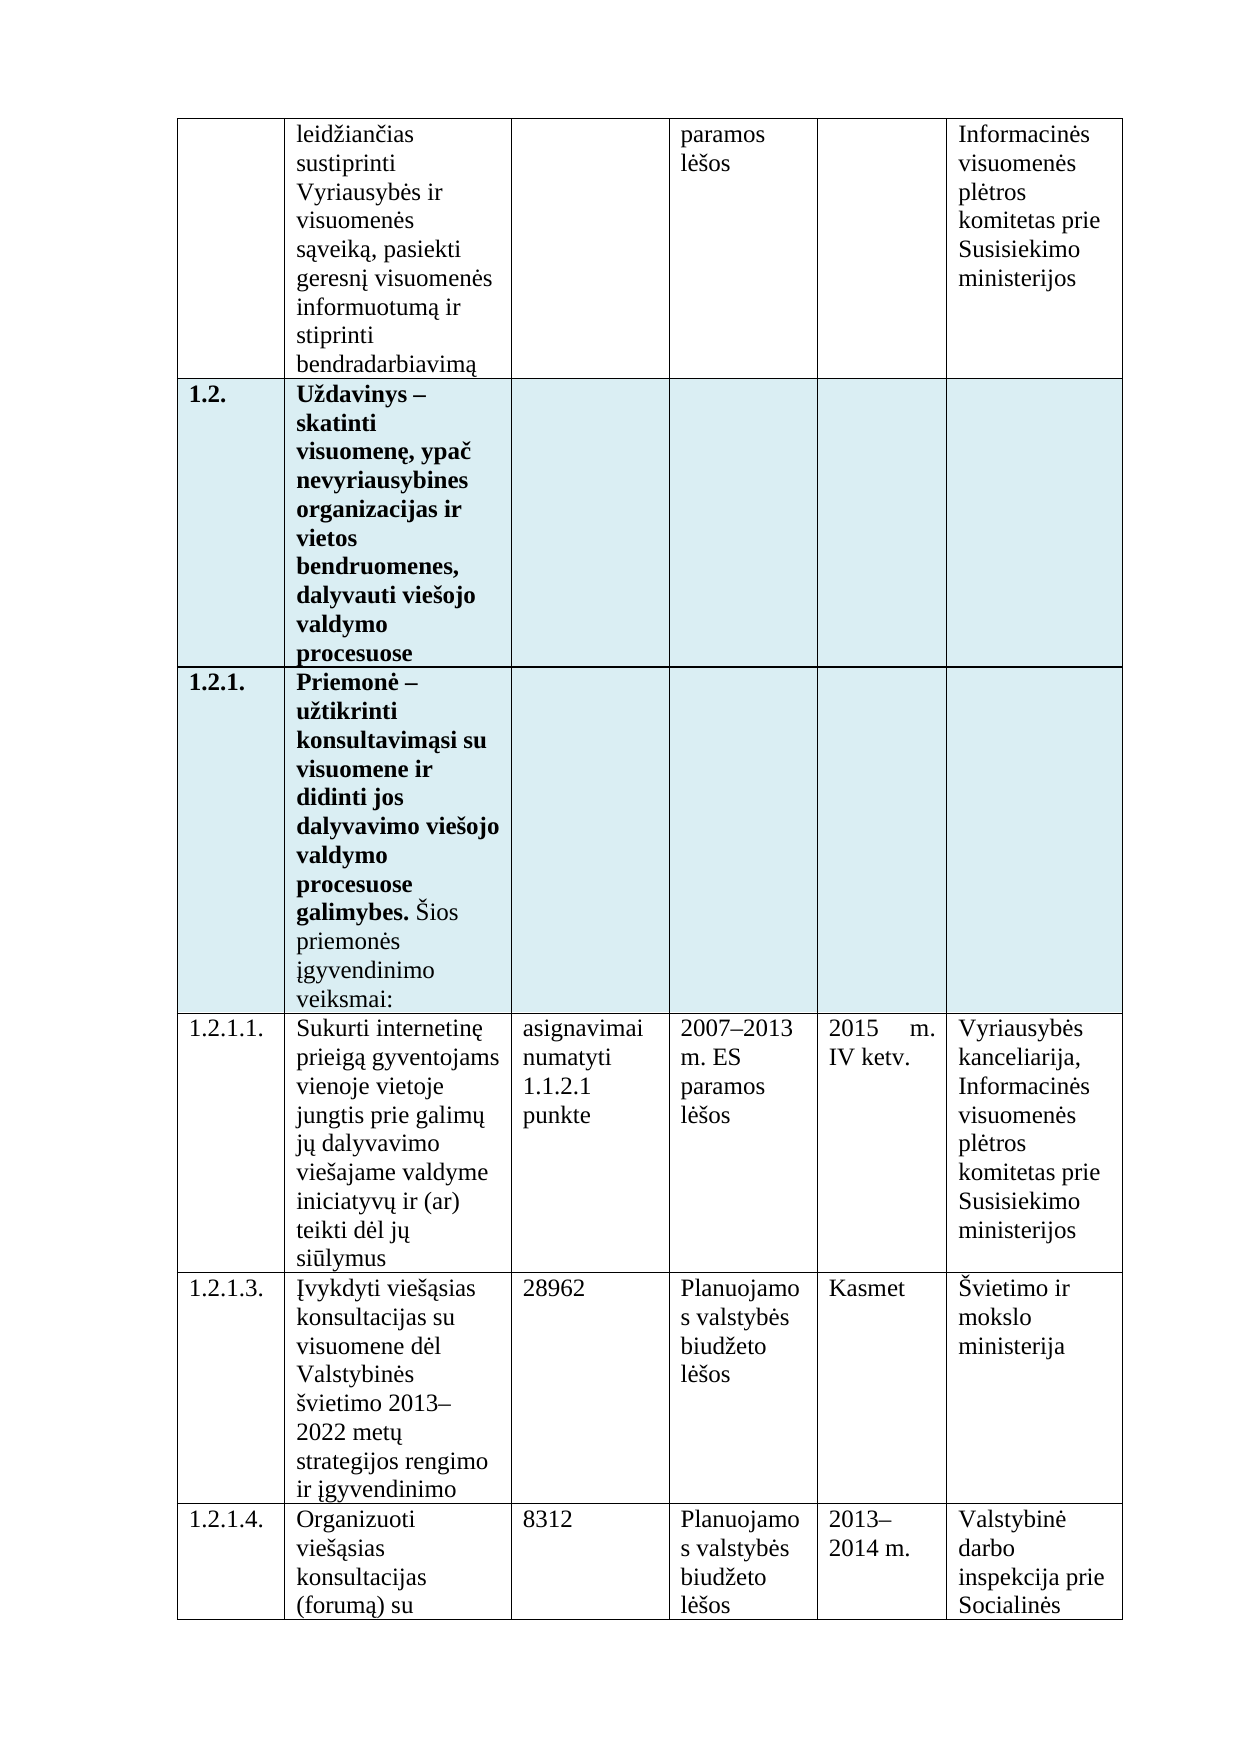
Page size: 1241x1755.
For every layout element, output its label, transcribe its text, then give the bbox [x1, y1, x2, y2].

table_cell [818, 119, 946, 378]
table_cell Priemonė – užtikrinti konsultavimąsi su visuomene ir didinti jos dalyvavimo viešojo valdymo procesuose galimybes. Šios priemonės įgyvendinimo veiksmai: [285, 668, 511, 1012]
table_cell paramos lėšos [670, 119, 817, 378]
table_cell 8312 [512, 1504, 669, 1619]
table_cell 1.2.1.3. [178, 1273, 284, 1503]
table_cell Kasmet [818, 1273, 946, 1503]
table_cell Organizuoti viešąsias konsultacijas (forumą) su [285, 1504, 511, 1619]
table_cell [818, 379, 946, 666]
table_cell Informacinės visuomenės plėtros komitetas prie Susisiekimo ministerijos [947, 119, 1122, 378]
table_cell [512, 668, 669, 1012]
table_cell leidžiančias sustiprinti Vyriausybės ir visuomenės sąveiką, pasiekti geresnį visuomenės informuotumą ir stiprinti bendradarbiavimą [285, 119, 511, 378]
table_cell Vyriausybės kanceliarija, Informacinės visuomenės plėtros komitetas prie Susisiekimo ministerijos [947, 1014, 1122, 1272]
table_cell asignavimai numatyti 1.1.2.1 punkte [512, 1014, 669, 1272]
table_cell 2013–2014 m. [818, 1504, 946, 1619]
table_cell 2015 m. IV ketv. [818, 1014, 946, 1272]
table_cell Planuojamos valstybės biudžeto lėšos [670, 1504, 817, 1619]
table_cell [178, 119, 284, 378]
table_cell 2007–2013 m. ES paramos lėšos [670, 1014, 817, 1272]
table_cell [947, 668, 1122, 1012]
table_cell [670, 379, 817, 666]
table_cell 28962 [512, 1273, 669, 1503]
table_cell 1.2. [178, 379, 284, 666]
table_cell Planuojamos valstybės biudžeto lėšos [670, 1273, 817, 1503]
table_cell Valstybinė darbo inspekcija prie Socialinės [947, 1504, 1122, 1619]
table_cell Uždavinys – skatinti visuomenę, ypač nevyriausybines organizacijas ir vietos bendruomenes, dalyvauti viešojo valdymo procesuose [285, 379, 511, 666]
table_cell [818, 668, 946, 1012]
table_cell [512, 379, 669, 666]
table_cell [947, 379, 1122, 666]
table_cell Sukurti internetinę prieigą gyventojams vienoje vietoje jungtis prie galimų jų dalyvavimo viešajame valdyme iniciatyvų ir (ar) teikti dėl jų siūlymus [285, 1014, 511, 1272]
table_cell [670, 668, 817, 1012]
table_cell 1.2.1. [178, 668, 284, 1012]
table_cell 1.2.1.4. [178, 1504, 284, 1619]
table_cell [512, 119, 669, 378]
table_cell Įvykdyti viešąsias konsultacijas su visuomene dėl Valstybinės švietimo 2013–2022 metų strategijos rengimo ir įgyvendinimo [285, 1273, 511, 1503]
table_cell Švietimo ir mokslo ministerija [947, 1273, 1122, 1503]
table_cell 1.2.1.1. [178, 1014, 284, 1272]
